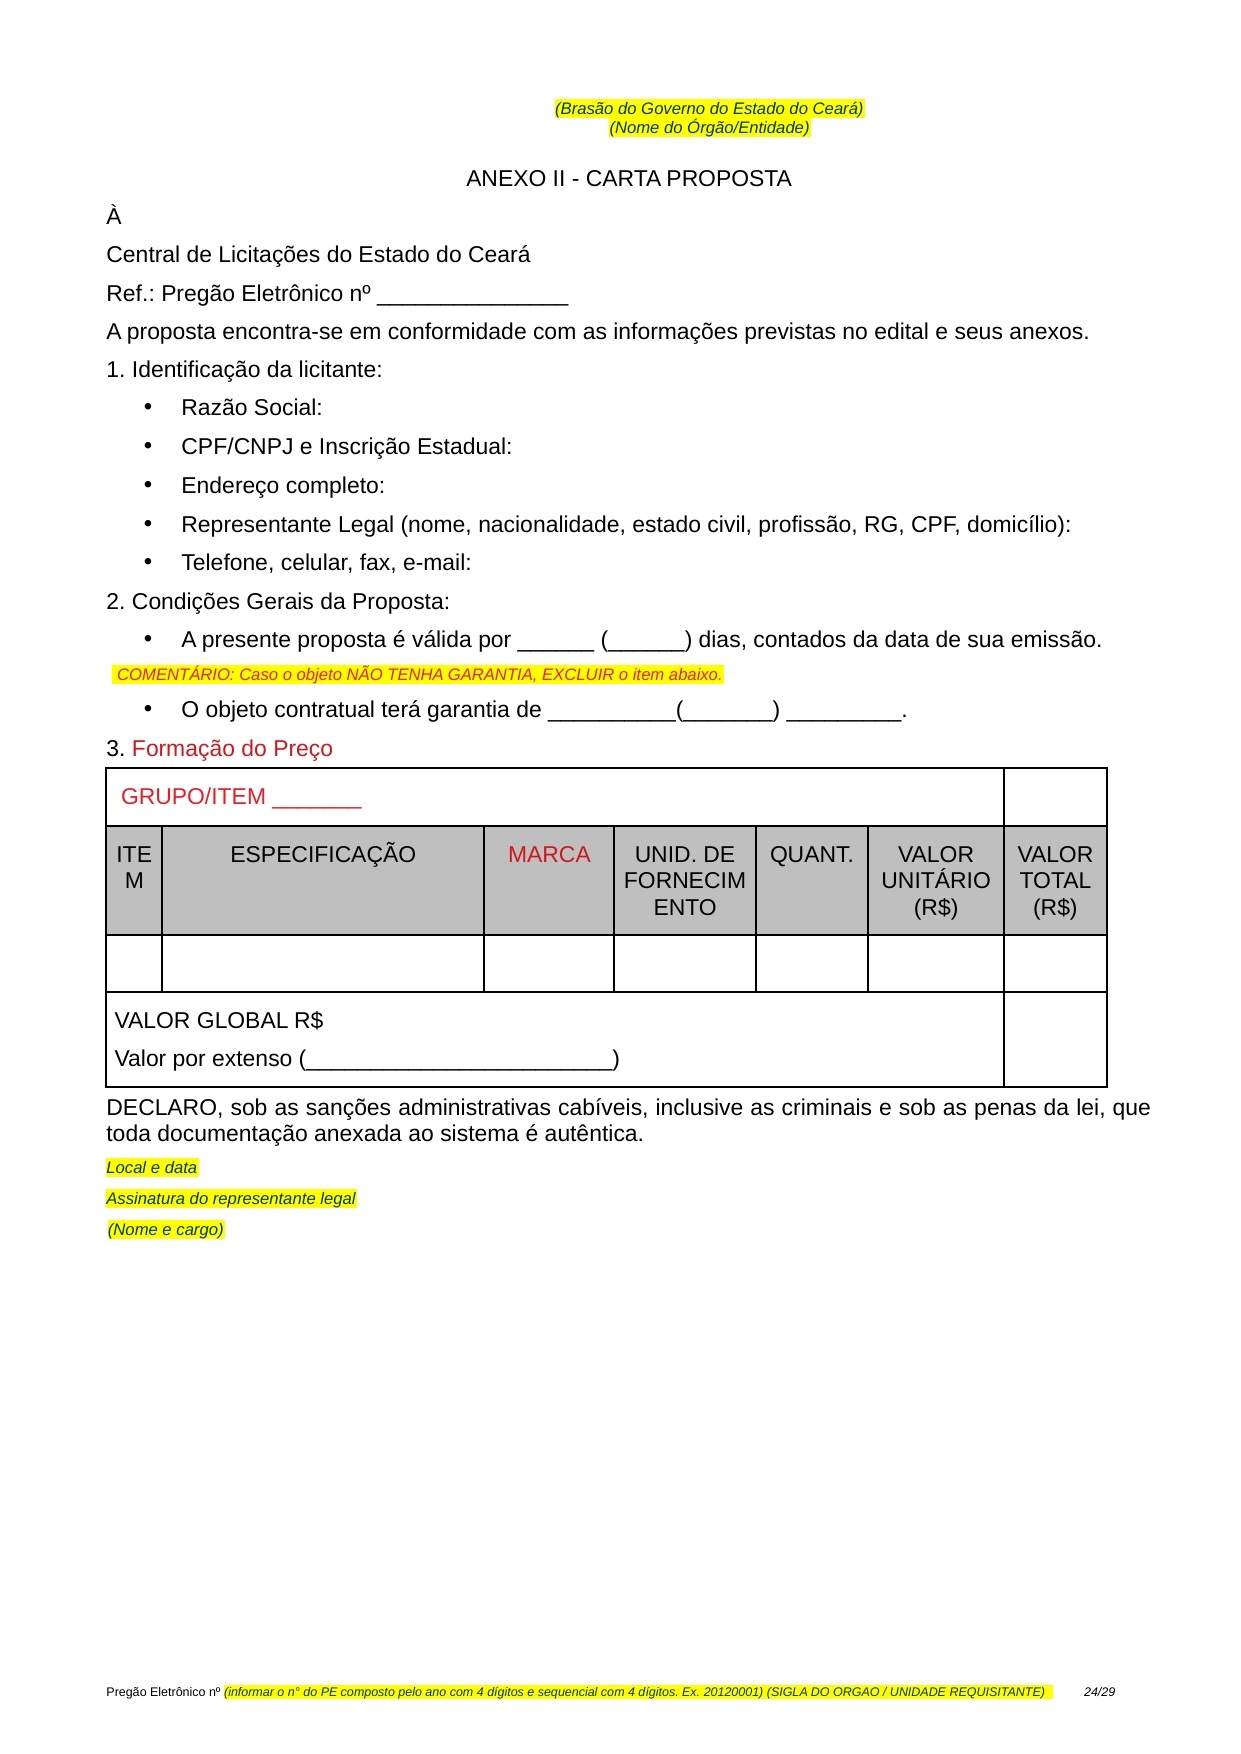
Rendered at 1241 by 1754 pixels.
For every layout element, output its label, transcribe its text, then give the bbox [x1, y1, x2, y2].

table_cell [615, 936, 755, 991]
text Central de Licitações do Estado do Ceará [106, 241, 1152, 268]
table_cell VALOR TOTAL (R$) [1005, 827, 1106, 934]
table_header [1005, 769, 1106, 825]
table_cell ITEM [107, 827, 161, 934]
table_cell [107, 936, 161, 991]
table_cell [757, 936, 867, 991]
text 1. Identificação da licitante: [106, 356, 1152, 382]
text DECLARO, sob as sanções administrativas cabíveis, inclusive as criminais e sob as penas da lei, que toda documentação anexada ao sistema é autêntica. [106, 1093, 1152, 1146]
list A presente proposta é válida por ______ (______) dias, contados da data de sua emissão. [144, 626, 1152, 653]
table_cell [1005, 936, 1106, 991]
text Ref.: Pregão Eletrônico nº _______________ [106, 279, 1152, 306]
table_cell [869, 936, 1003, 991]
table_cell ESPECIFICAÇÃO [163, 827, 483, 934]
list Telefone, celular, fax, e-mail: [144, 549, 1152, 576]
table_cell VALOR UNITÁRIO (R$) [869, 827, 1003, 934]
table_header GRUPO/ITEM _______ [107, 769, 1003, 825]
text À [106, 203, 1152, 229]
list Representante Legal (nome, nacionalidade, estado civil, profissão, RG, CPF, domicílio): [144, 511, 1152, 537]
table_cell [485, 936, 613, 991]
text 3. Formação do Preço [106, 735, 1152, 761]
table_cell VALOR GLOBAL R$ Valor por extenso (________________________) [107, 993, 1003, 1086]
text 2. Condições Gerais da Proposta: [106, 588, 1152, 614]
table_cell [1005, 993, 1106, 1086]
text Local e data [106, 1158, 1152, 1177]
table_cell MARCA [485, 827, 613, 934]
list CPF/CNPJ e Inscrição Estadual: [144, 433, 1152, 460]
list Endereço completo: [144, 472, 1152, 499]
table_cell UNID. DE FORNECIMENTO [615, 827, 755, 934]
text (Nome e cargo) [108, 1220, 1152, 1239]
text A proposta encontra-se em conformidade com as informações previstas no edital e seus anexos. [106, 318, 1152, 344]
text ANEXO II - CARTA PROPOSTA [106, 165, 1152, 191]
table_cell QUANT. [757, 827, 867, 934]
table_cell [163, 936, 483, 991]
list COMENTÁRIO: Caso o objeto NÃO TENHA GARANTIA, EXCLUIR o item abaixo. [77, 665, 1152, 684]
list Razão Social: [144, 394, 1152, 421]
list O objeto contratual terá garantia de __________(_______) _________. [144, 696, 1152, 723]
text Assinatura do representante legal [106, 1189, 1152, 1208]
